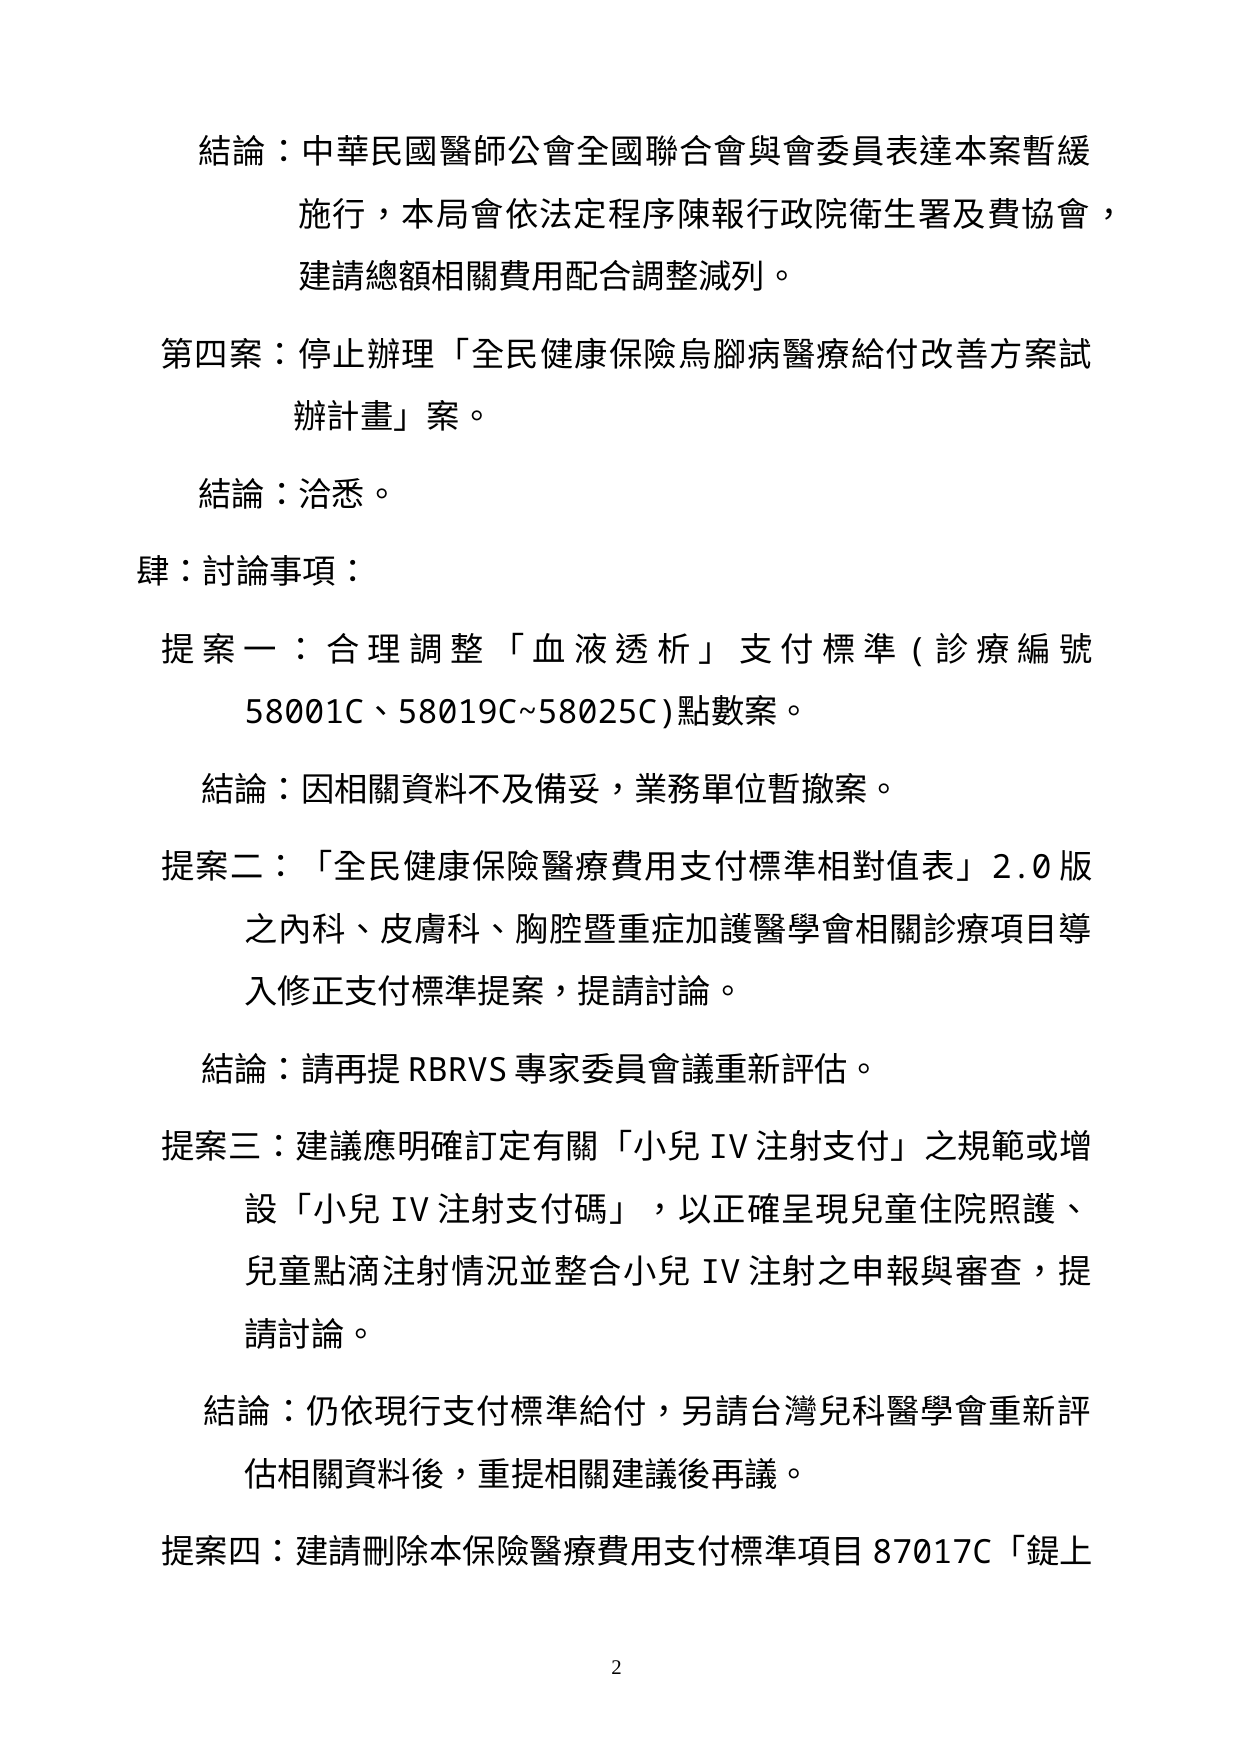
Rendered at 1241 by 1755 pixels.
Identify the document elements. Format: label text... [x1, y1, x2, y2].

text 提案二：「全民健康保險醫療費用支付標準相對值表」2.0版之內科、皮膚科、胸腔暨重症加護醫學會相關診療項目導入修正支付標準提案，提請討論。 [161, 823, 1093, 1010]
text 提案四：建請刪除本保險醫療費用支付標準項目87017C「鍉上 [161, 1508, 1093, 1570]
text 結論：中華民國醫師公會全國聯合會與會委員表達本案暫緩施行，本局會依法定程序陳報行政院衛生署及費協會，建請總額相關費用配合調整減列。 [198, 108, 1093, 295]
text 結論：仍依現行支付標準給付，另請台灣兒科醫學會重新評估相關資料後，重提相關建議後再議。 [161, 1368, 1093, 1493]
text 結論：請再提RBRVS專家委員會議重新評估。 [161, 1025, 1093, 1088]
text 提案一：合理調整「血液透析」支付標準(診療編號58001C、58019C~58025C)點數案。 [161, 605, 1093, 730]
text 第四案：停止辦理「全民健康保險烏腳病醫療給付改善方案試辦計畫」案。 [160, 310, 1093, 435]
text 結論：洽悉。 [198, 450, 1093, 513]
text 肆：討論事項： [136, 528, 1093, 590]
text 結論：因相關資料不及備妥，業務單位暫撤案。 [161, 745, 1093, 808]
text 提案三：建議應明確訂定有關「小兒IV注射支付」之規範或增設「小兒IV注射支付碼」，以正確呈現兒童住院照護、兒童點滴注射情況並整合小兒IV注射之申報與審查，提請討論。 [161, 1103, 1093, 1353]
